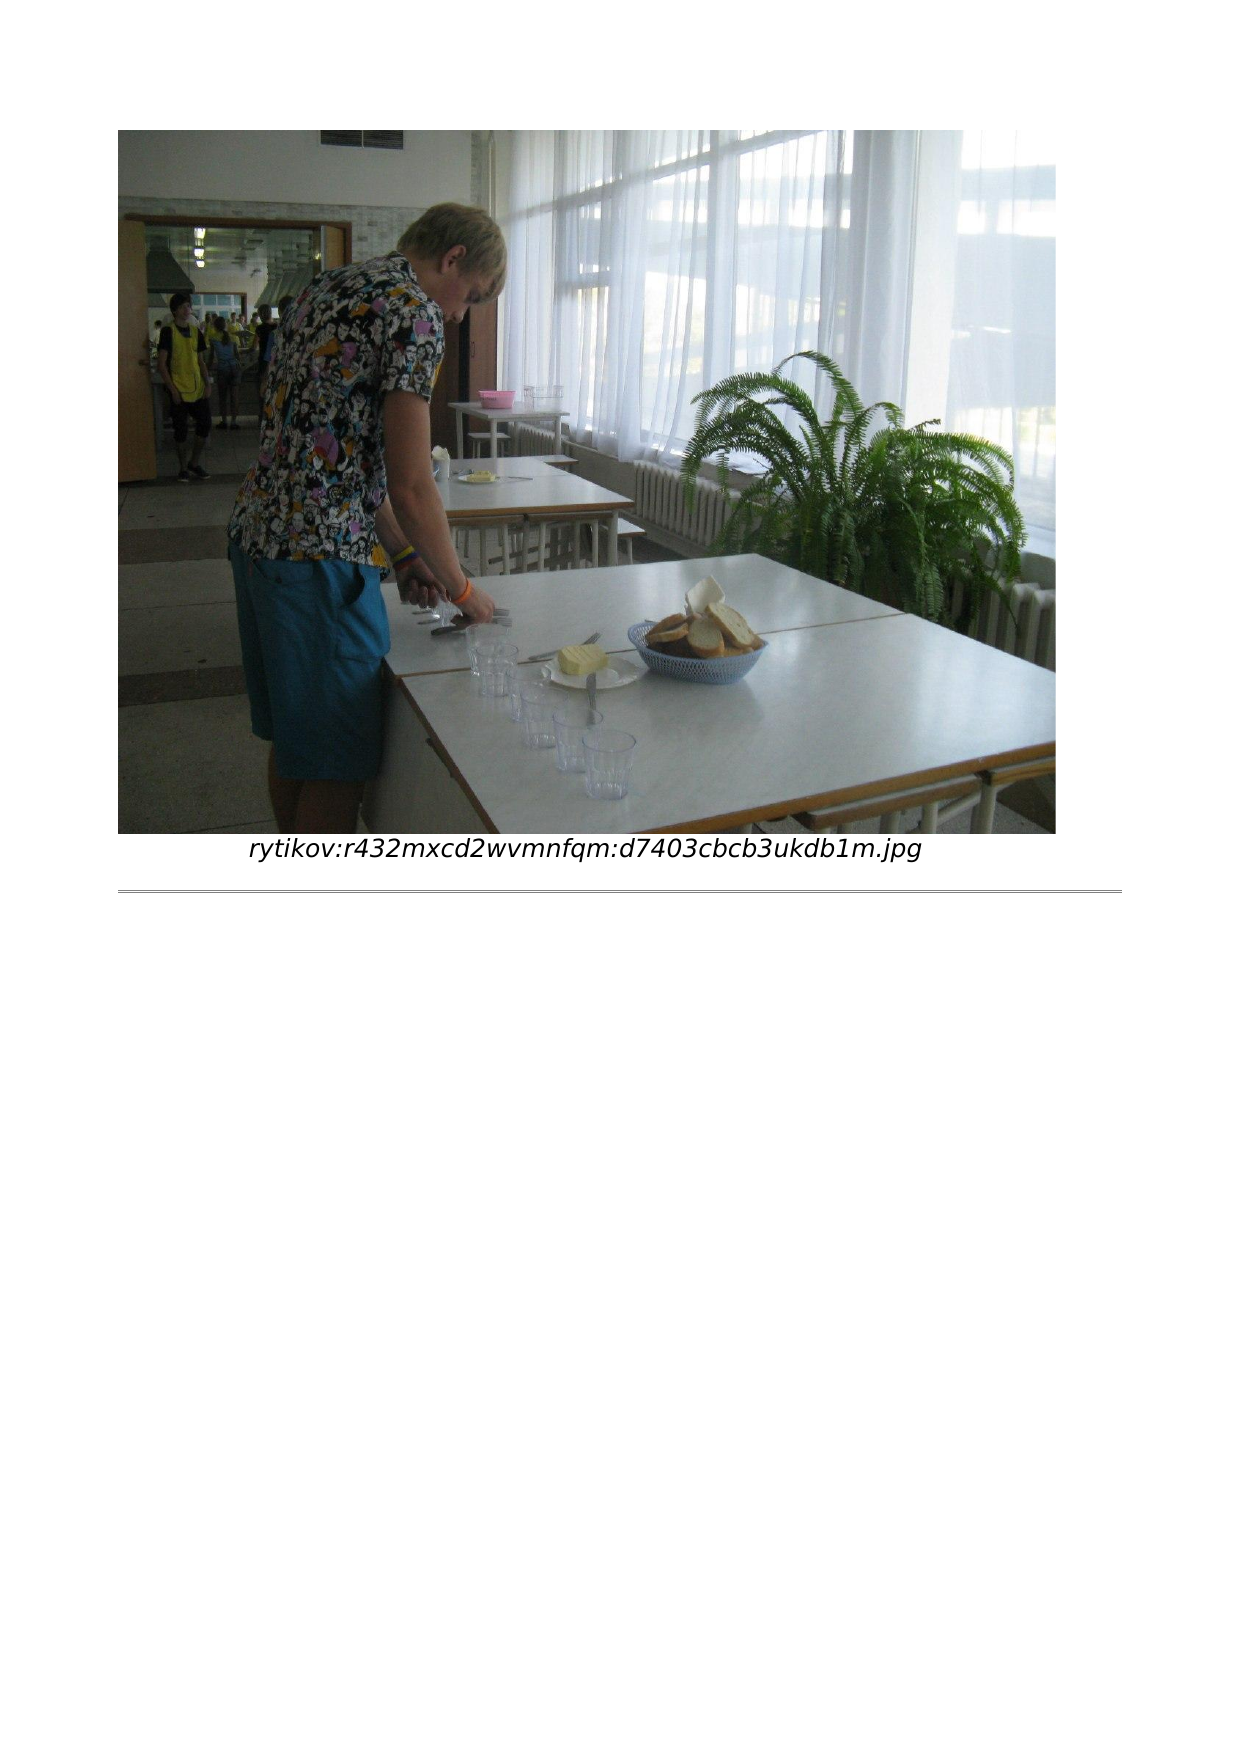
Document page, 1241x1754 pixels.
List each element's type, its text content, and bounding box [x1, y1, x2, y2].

picture [118, 130, 1056, 834]
text rytikov:r432mxcd2wvmnfqm:d7403cbcb3ukdb1m.jpg [118, 834, 1056, 863]
